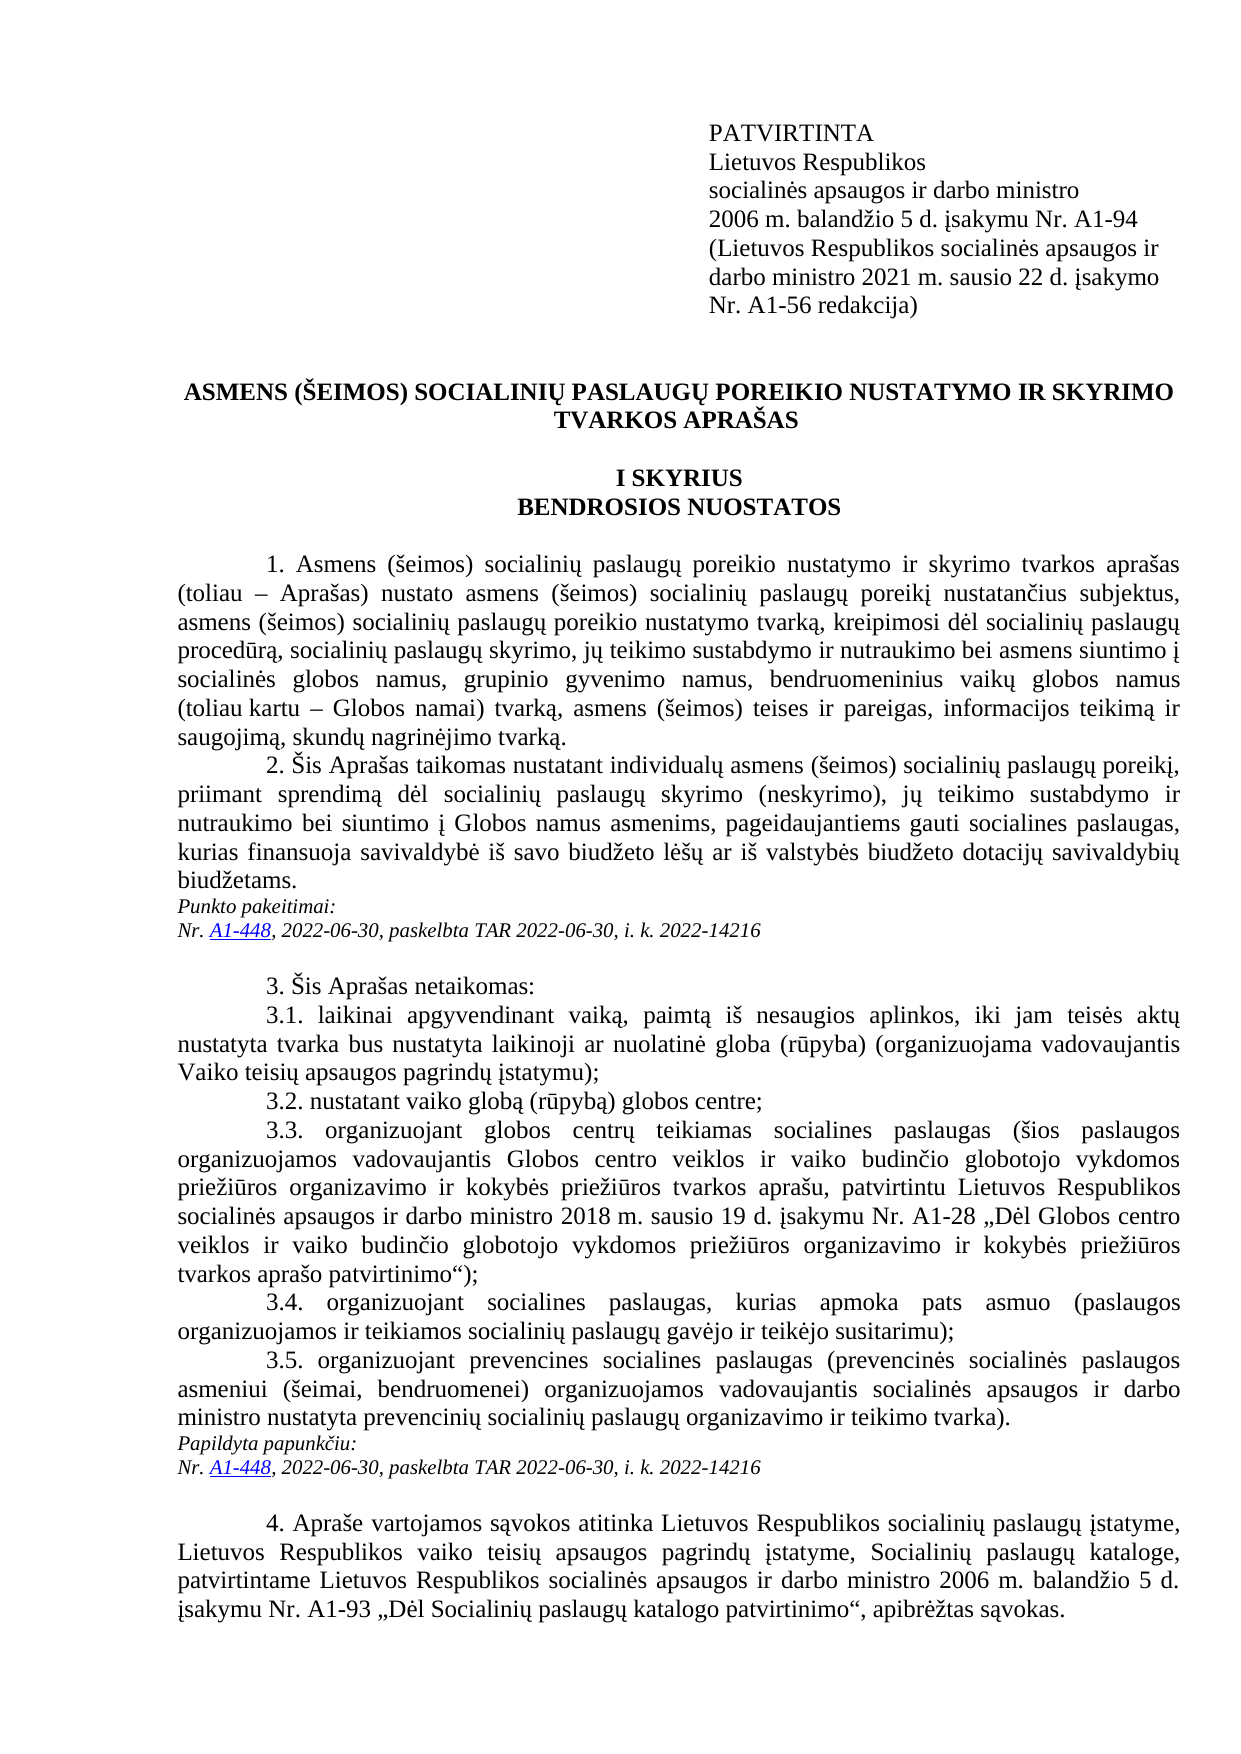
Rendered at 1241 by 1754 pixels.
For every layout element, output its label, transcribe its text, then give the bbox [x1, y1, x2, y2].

text 1. Asmens (šeimos) socialinių paslaugų poreikio nustatymo ir skyrimo tvarkos aprašas (toliau – Aprašas) nustato asmens (šeimos) socialinių paslaugų poreikį nustatančius subjektus, asmens (šeimos) socialinių paslaugų poreikio nustatymo tvarką, kreipimosi dėl socialinių paslaugų procedūrą, socialinių paslaugų skyrimo, jų teikimo sustabdymo ir nutraukimo bei asmens siuntimo į socialinės globos namus, grupinio gyvenimo namus, bendruomeninius vaikų globos namus (toliau kartu – Globos namai) tvarką, asmens (šeimos) teises ir pareigas, informacijos teikimą ir saugojimą, skundų nagrinėjimo tvarką. [177, 549, 1181, 751]
text Papildyta papunkčiu: [177, 1431, 1181, 1455]
text 3.2. nustatant vaiko globą (rūpybą) globos centre; [177, 1086, 1181, 1115]
text ASMENS (ŠEIMOS) SOCIALINIŲ PASLAUGŲ POREIKIO NUSTATYMO IR SKYRIMO TVARKOS APRAŠAS [177, 377, 1181, 434]
text 2006 m. balandžio 5 d. įsakymu Nr. A1-94 [709, 204, 1181, 233]
text socialinės apsaugos ir darbo ministro [709, 176, 1181, 204]
text Punkto pakeitimai: [177, 894, 1181, 918]
text PATVIRTINTA [709, 118, 1181, 147]
text 4. Apraše vartojamos sąvokos atitinka Lietuvos Respublikos socialinių paslaugų įstatyme, Lietuvos Respublikos vaiko teisių apsaugos pagrindų įstatyme, Socialinių paslaugų kataloge, patvirtintame Lietuvos Respublikos socialinės apsaugos ir darbo ministro 2006 m. balandžio 5 d. įsakymu Nr. A1-93 „Dėl Socialinių paslaugų katalogo patvirtinimo“, apibrėžtas sąvokas. [177, 1508, 1181, 1623]
text 3.3. organizuojant globos centrų teikiamas socialines paslaugas (šios paslaugos organizuojamos vadovaujantis Globos centro veiklos ir vaiko budinčio globotojo vykdomos priežiūros organizavimo ir kokybės priežiūros tvarkos aprašu, patvirtintu Lietuvos Respublikos socialinės apsaugos ir darbo ministro 2018 m. sausio 19 d. įsakymu Nr. A1-28 „Dėl Globos centro veiklos ir vaiko budinčio globotojo vykdomos priežiūros organizavimo ir kokybės priežiūros tvarkos aprašo patvirtinimo“); [177, 1115, 1181, 1287]
text Nr. A1-448, 2022-06-30, paskelbta TAR 2022-06-30, i. k. 2022-14216 [177, 1455, 1181, 1479]
text Nr. A1-448, 2022-06-30, paskelbta TAR 2022-06-30, i. k. 2022-14216 [177, 918, 1181, 942]
text BENDROSIOS NUOSTATOS [177, 492, 1181, 521]
text 3. Šis Aprašas netaikomas: [177, 971, 1181, 1000]
text 2. Šis Aprašas taikomas nustatant individualų asmens (šeimos) socialinių paslaugų poreikį, priimant sprendimą dėl socialinių paslaugų skyrimo (neskyrimo), jų teikimo sustabdymo ir nutraukimo bei siuntimo į Globos namus asmenims, pageidaujantiems gauti socialines paslaugas, kurias finansuoja savivaldybė iš savo biudžeto lėšų ar iš valstybės biudžeto dotacijų savivaldybių biudžetams. [177, 751, 1181, 894]
text 3.1. laikinai apgyvendinant vaiką, paimtą iš nesaugios aplinkos, iki jam teisės aktų nustatyta tvarka bus nustatyta laikinoji ar nuolatinė globa (rūpyba) (organizuojama vadovaujantis Vaiko teisių apsaugos pagrindų įstatymu); [177, 1000, 1181, 1086]
text 3.4. organizuojant socialines paslaugas, kurias apmoka pats asmuo (paslaugos organizuojamos ir teikiamos socialinių paslaugų gavėjo ir teikėjo susitarimu); [177, 1287, 1181, 1345]
text (Lietuvos Respublikos socialinės apsaugos ir [709, 233, 1181, 262]
text I SKYRIUS [177, 463, 1181, 492]
text darbo ministro 2021 m. sausio 22 d. įsakymo Nr. A1-56 redakcija) [709, 262, 1181, 319]
text 3.5. organizuojant prevencines socialines paslaugas (prevencinės socialinės paslaugos asmeniui (šeimai, bendruomenei) organizuojamos vadovaujantis socialinės apsaugos ir darbo ministro nustatyta prevencinių socialinių paslaugų organizavimo ir teikimo tvarka). [177, 1345, 1181, 1431]
text Lietuvos Respublikos [709, 147, 1181, 176]
